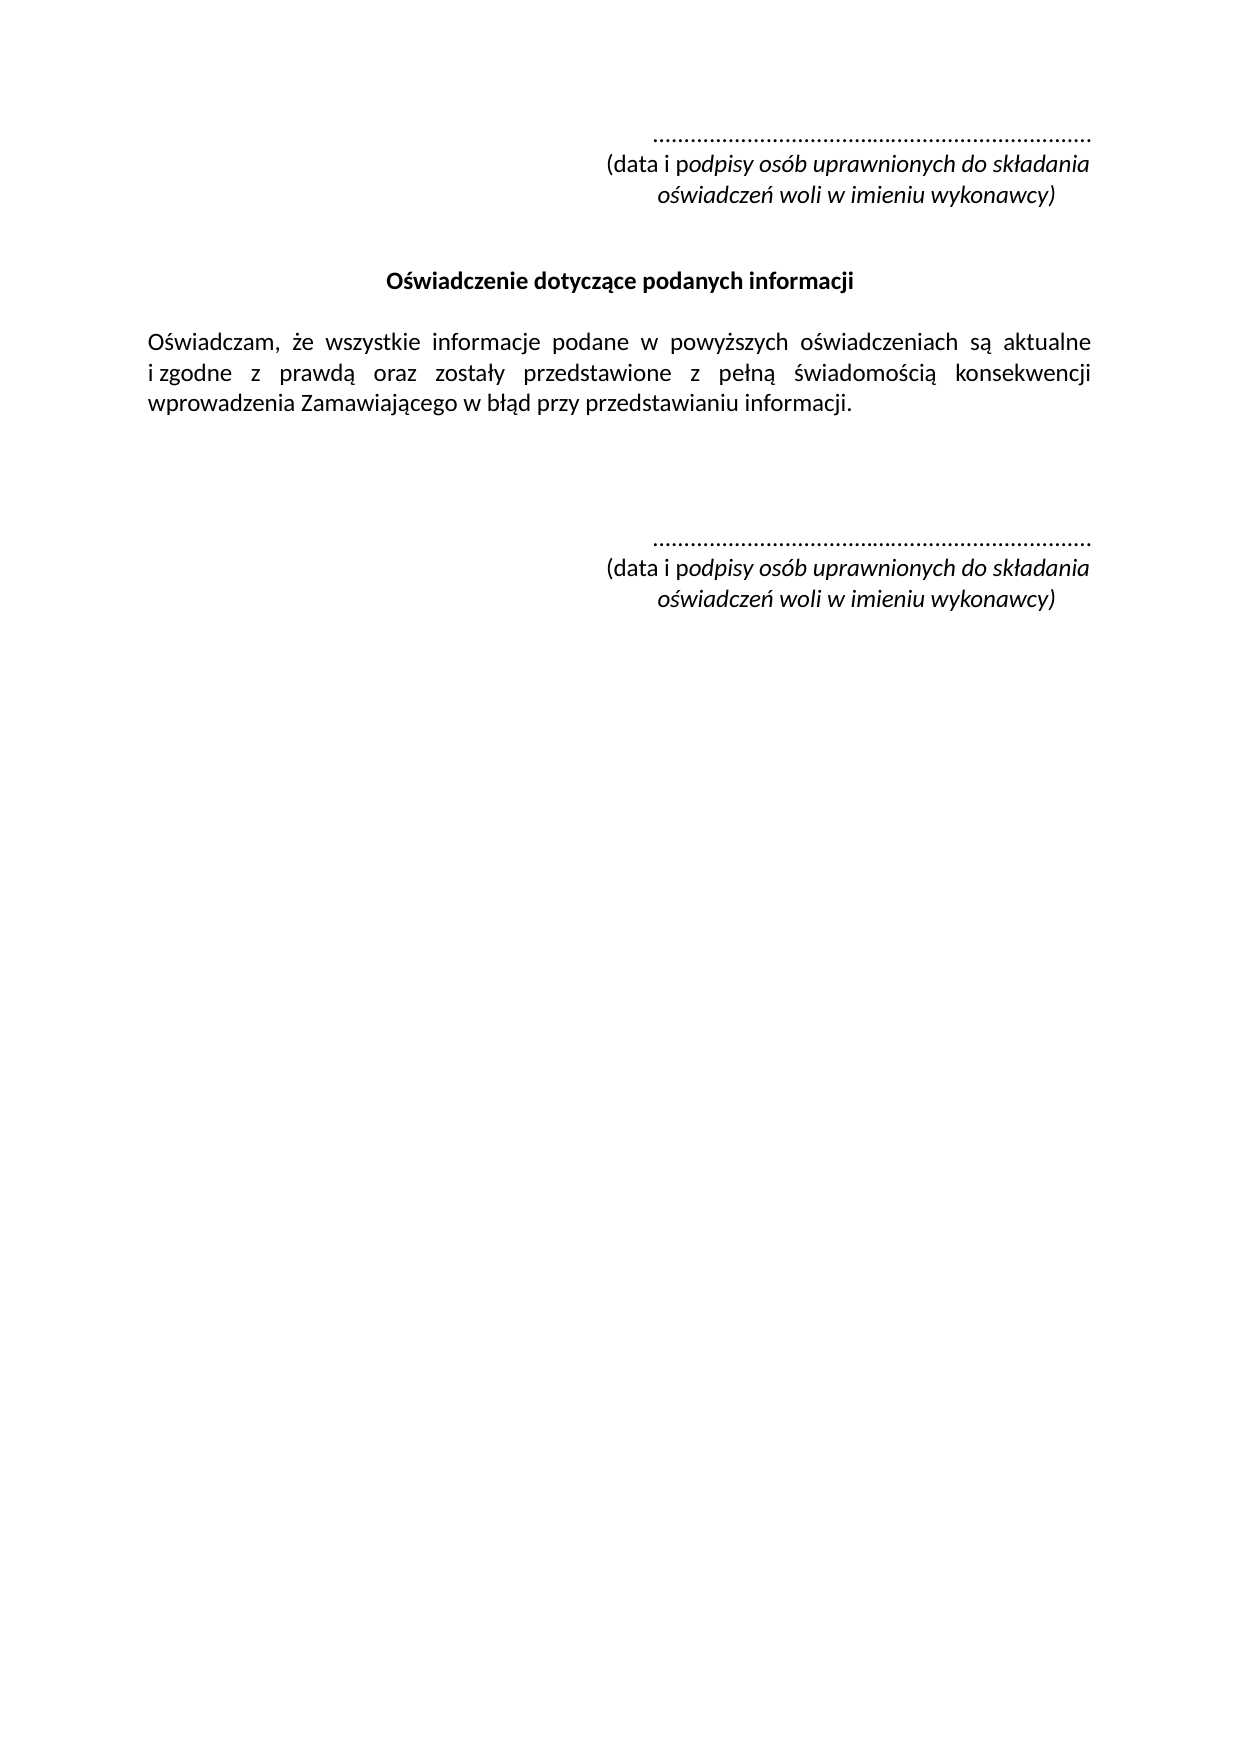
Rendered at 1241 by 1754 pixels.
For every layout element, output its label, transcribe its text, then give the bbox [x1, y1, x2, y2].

text oświadczeń woli w imieniu wykonawcy) [148, 179, 1092, 210]
text Oświadczam, że wszystkie informacje podane w powyższych oświadczeniach są aktualne i zgodne z prawdą oraz zostały przedstawione z pełną świadomością konsekwencji wprowadzenia Zamawiającego w błąd przy przedstawianiu informacji. [148, 326, 1092, 418]
text Oświadczenie dotyczące podanych informacji [148, 265, 1092, 296]
text ...................................…................................ [148, 118, 1092, 149]
text oświadczeń woli w imieniu wykonawcy) [148, 583, 1092, 613]
text ...................................…................................ [148, 522, 1092, 552]
text (data i podpisy osób uprawnionych do składania [148, 149, 1092, 179]
text (data i podpisy osób uprawnionych do składania [148, 552, 1092, 583]
